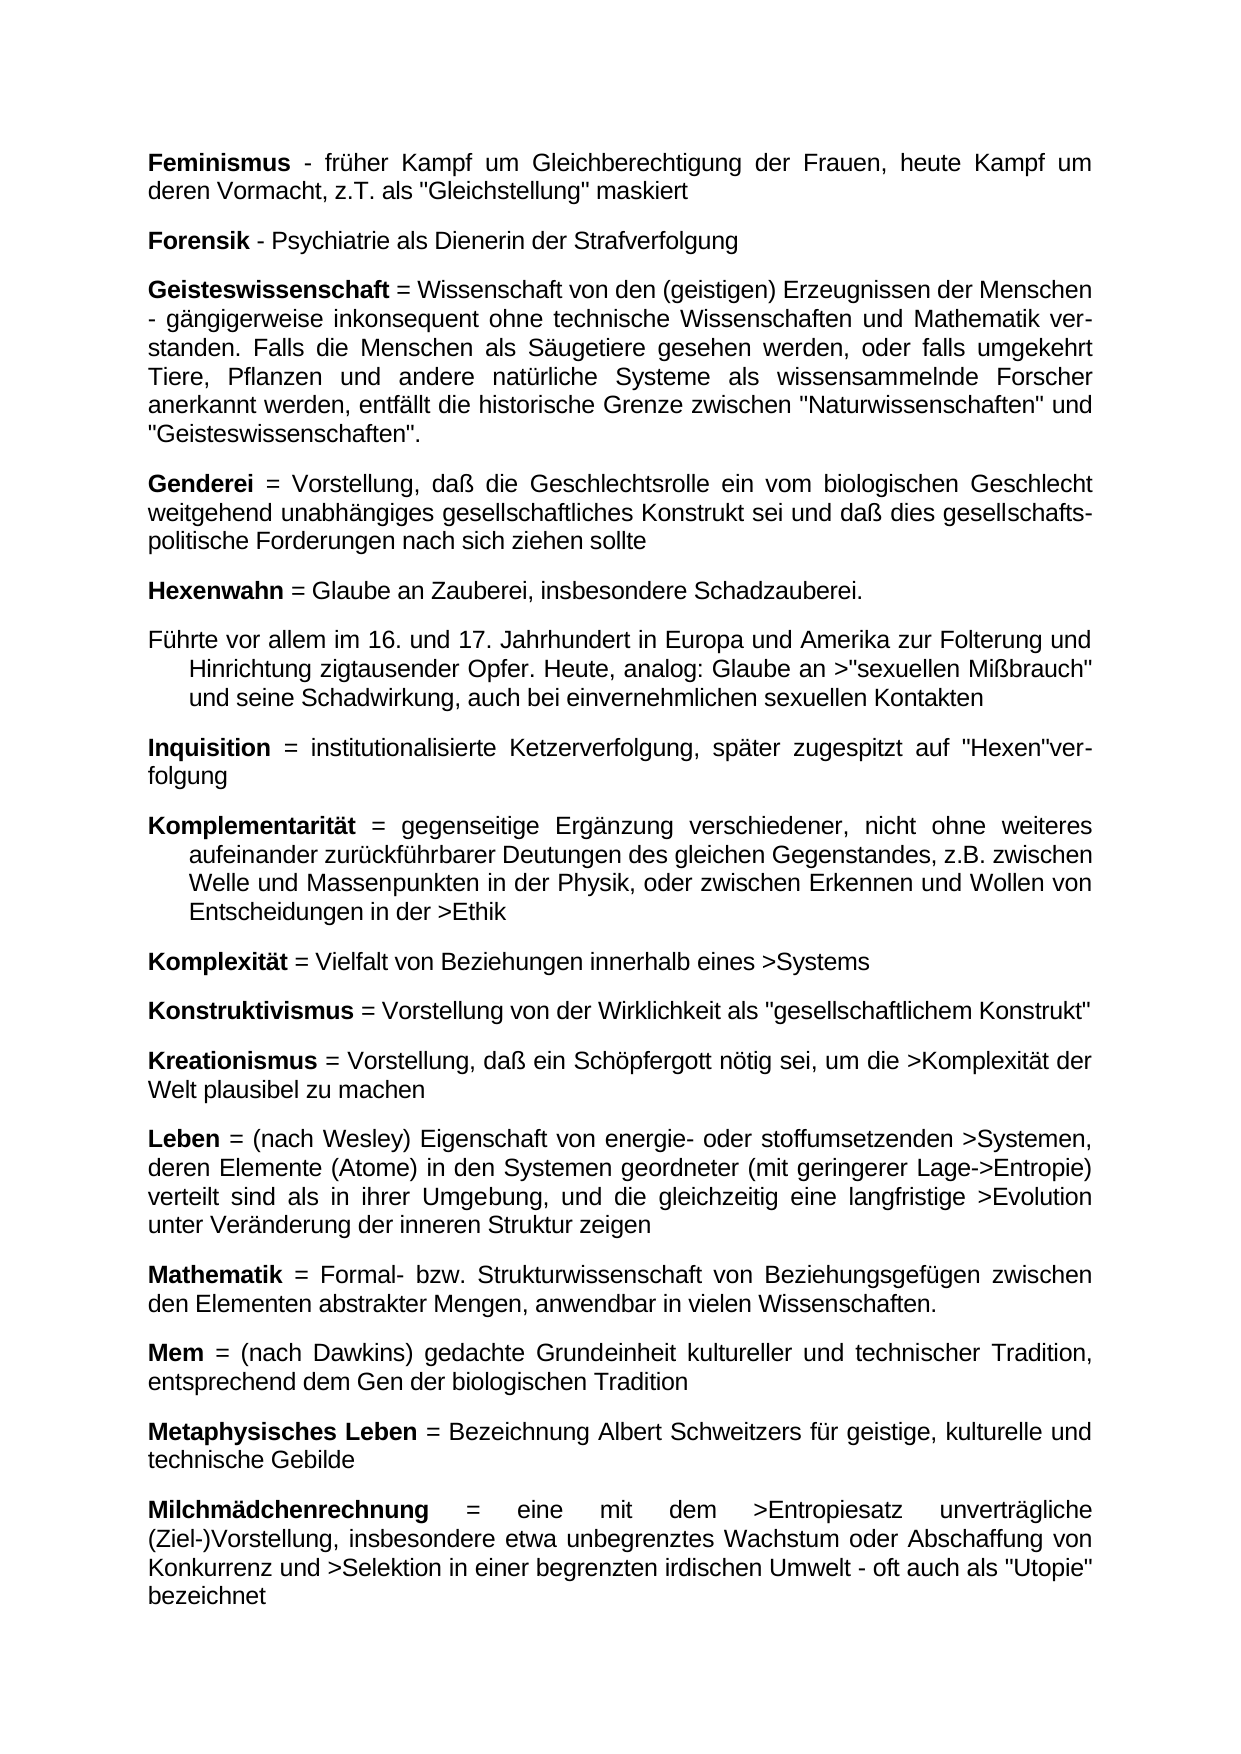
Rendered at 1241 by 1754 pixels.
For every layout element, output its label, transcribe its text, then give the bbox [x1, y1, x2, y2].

text Kreationismus = Vorstellung, daß ein Schöpfergott nötig sei, um die >Komplexität der Welt plausibel zu machen [148, 1046, 1093, 1103]
text Milchmädchenrechnung = eine mit dem >Entropiesatz unverträgliche (Ziel-)Vorstellung, insbesondere etwa unbegrenztes Wachstum oder Abschaffung von Konkurrenz und >Selektion in einer begrenzten irdischen Umwelt - oft auch als "Utopie" bezeichnet [148, 1495, 1093, 1610]
text Metaphysisches Leben = Bezeichnung Albert Schweitzers für geistige, kulturelle und technische Gebilde [148, 1417, 1093, 1474]
text Komplementarität = gegenseitige Ergän­zung verschiedener, nicht ohne weiteres aufein­ander zurück­führ­barer Deutungen des gleichen Gegenstandes, z.B. zwischen Welle und Massen­punkten in der Physik, oder zwischen Erkennen und Wollen von Entscheidungen in der >Ethik [148, 811, 1093, 926]
text Konstruktivismus = Vorstellung von der Wirklichkeit als "gesellschaftlichem Konstrukt" [148, 996, 1093, 1025]
text Feminismus - früher Kampf um Gleichberechtigung der Frauen, heute Kampf um deren Vormacht, z.T. als "Gleichstellung" maskiert [148, 148, 1093, 205]
text Komplexität = Vielfalt von Beziehungen in­ner­halb eines >Systems [148, 947, 1093, 976]
text Mem = (nach Dawkins) gedachte Grund­einheit kultureller und techni­scher Tradition, ent­sprechend dem Gen der biologischen Tradition [148, 1338, 1093, 1396]
text Inquisition = institutionalisierte Ketzerverfolgung, später zugespitzt auf "Hexen"ver­folgung [148, 733, 1093, 790]
text Forensik - Psychiatrie als Dienerin der Strafverfolgung [148, 226, 1093, 255]
text Leben = (nach Wesley) Eigenschaft von energie- oder stoffumsetzenden >Systemen, deren Elemente (Atome) in den Systemen geordneter (mit geringerer Lage->Entropie) verteilt sind als in ihrer Umge­bung, und die gleichzeitig eine langfristige >Evolution unter Veränderung der inneren Struktur zeigen [148, 1124, 1093, 1239]
text Mathematik = Formal- bzw. Strukturwissenschaft von Beziehungsgefügen zwischen den Elementen abstrakter Mengen, anwendbar in vielen Wissen­schaften. [148, 1260, 1093, 1318]
text Führte vor allem im 16. und 17. Jahrhundert in Europa und Amerika zur Folterung und Hinrichtung zigtausender Opfer. Heute, analog: Glaube an >"sexuellen Mißbrauch" und seine Schadwirkung, auch bei einver­nehmlichen sexuellen Kontakten [148, 626, 1093, 712]
text Genderei = Vorstellung, daß die Geschlechtsrolle ein vom biologischen Geschlecht weitgehend unabhängiges gesell­schaftli­ches Konstrukt sei und daß dies gesell­schafts­politische Forderungen nach sich ziehen sollte [148, 469, 1093, 555]
text Geisteswissenschaft = Wissenschaft von den (geistigen) Erzeugnissen der Menschen - gängigerweise inkonsequent ohne technische Wissenschaften und Mathematik ver­standen. Falls die Menschen als Säugetiere gesehen werden, oder falls umgekehrt Tiere, Pflanzen und andere natürliche Systeme als wissensam­melnde Forscher anerkannt werden, entfällt die histori­sche Grenze zwischen "Naturwis­sen­schaf­ten" und "Geistes­wissenschaften". [148, 276, 1093, 448]
text Hexenwahn = Glaube an Zauberei, insbesondere Schadzauberei. [148, 576, 1093, 605]
